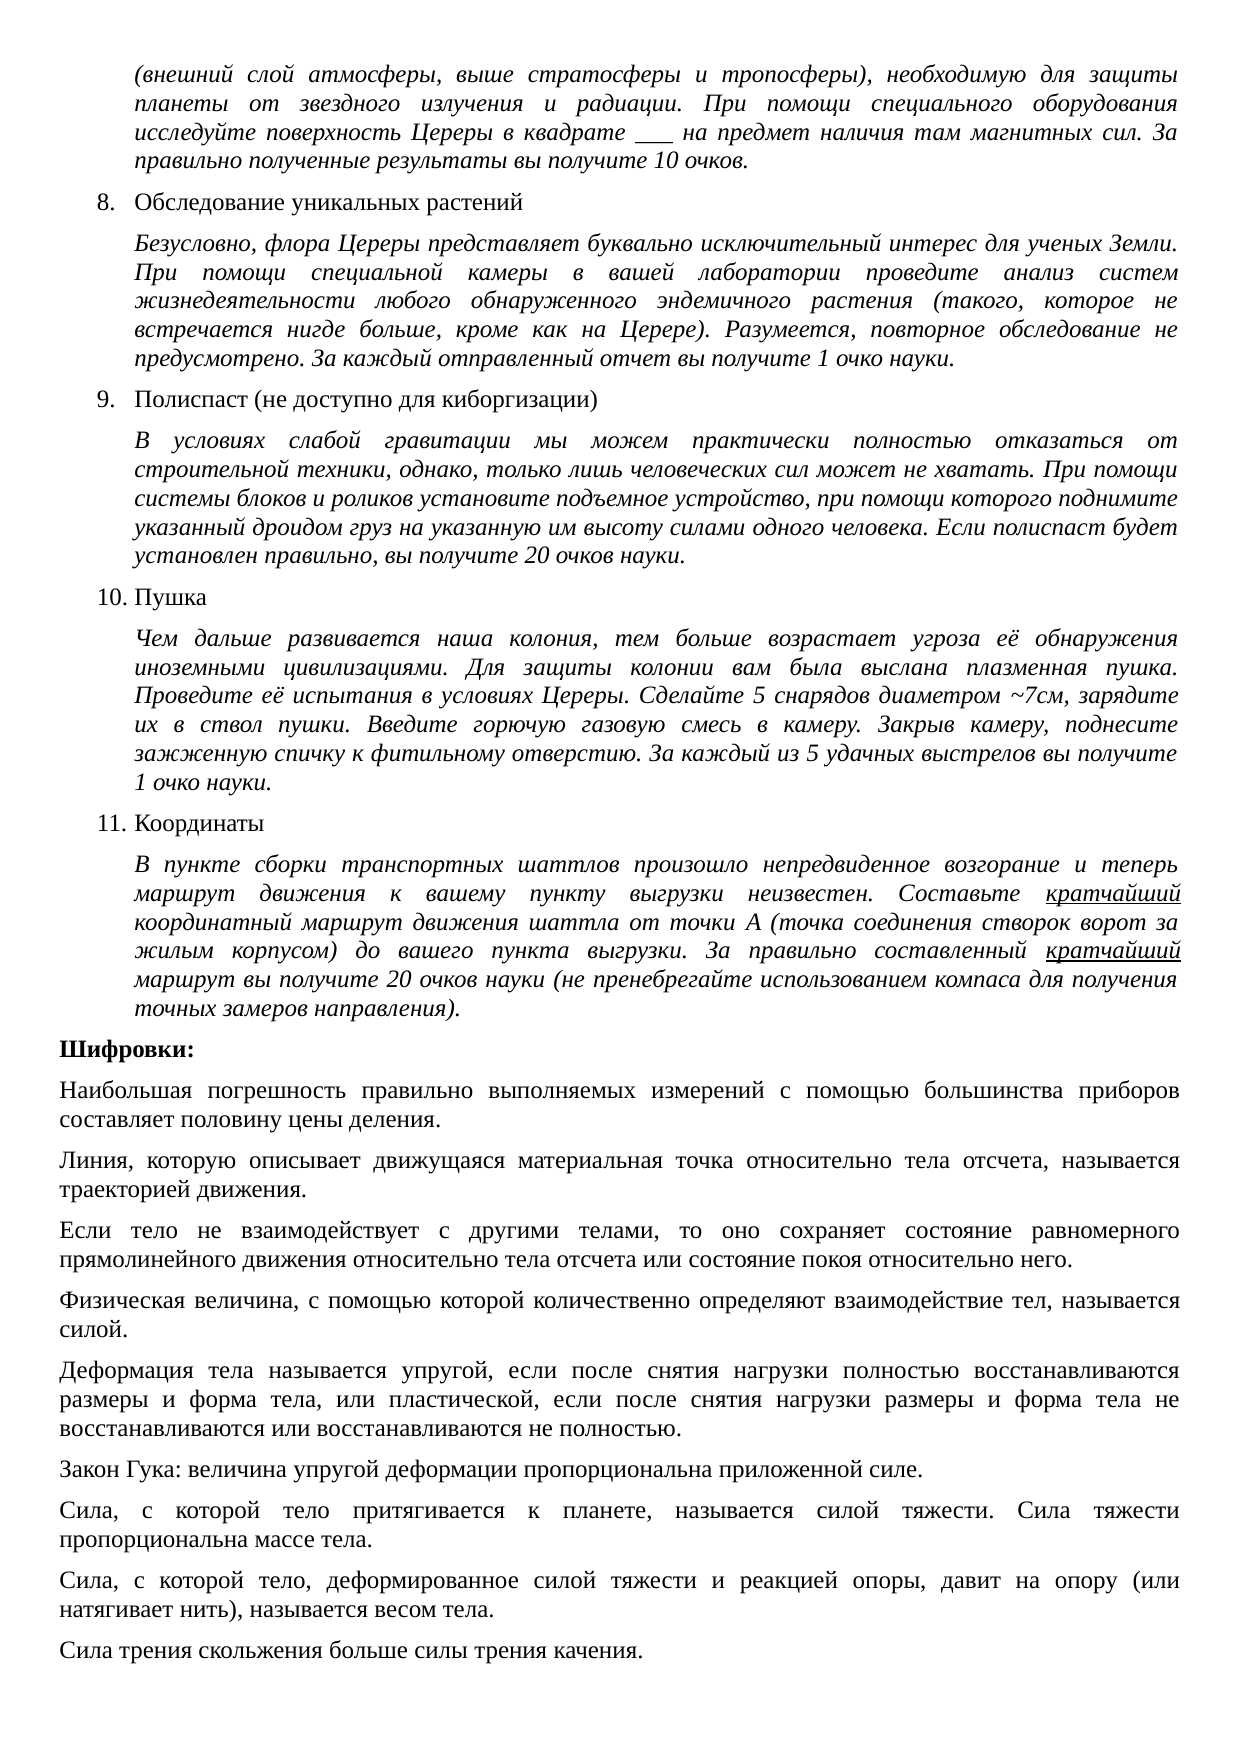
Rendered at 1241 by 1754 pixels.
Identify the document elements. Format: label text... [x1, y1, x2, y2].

text Линия, которую описывает движущаяся материальная точка относительно тела отсчета, называется траекторией движения. [59, 1145, 1181, 1203]
list Полиспаст (не доступно для киборгизации) [97, 384, 1181, 413]
text Физическая величина, с помощью которой количественно определяют взаимодействие тел, называется силой. [59, 1285, 1181, 1343]
text Шифровки: [59, 1034, 1181, 1063]
text Наибольшая погрешность правильно выполняемых измерений с помощью большинства приборов составляет половину цены деления. [59, 1075, 1181, 1133]
text Сила, с которой тело, деформированное силой тяжести и реакцией опоры, давит на опору (или натягивает нить), называется весом тела. [59, 1565, 1181, 1623]
list Чем дальше развивается наша колония, тем больше возрастает угроза её обнаружения иноземными цивилизациями. Для защиты колонии вам была выслана плазменная пушка. Проведите её испытания в условиях Цереры. Сделайте 5 снарядов диаметром ~7см, зарядите их в ствол пушки. Введите горючую газовую смесь в камеру. Закрыв камеру, поднесите зажженную спичку к фитильному отверстию. За каждый из 5 удачных выстрелов вы получите 1 очко науки. [97, 623, 1181, 795]
list В условиях слабой гравитации мы можем практически полностью отказаться от строительной техники, однако, только лишь человеческих сил может не хватать. При помощи системы блоков и роликов установите подъемное устройство, при помощи которого поднимите указанный дроидом груз на указанную им высоту силами одного человека. Если полиспаст будет установлен правильно, вы получите 20 очков науки. [97, 425, 1181, 569]
text Закон Гука: величина упругой деформации пропорциональна приложенной силе. [59, 1454, 1181, 1483]
text Если тело не взаимодействует с другими телами, то оно сохраняет состояние равномерного прямолинейного движения относительно тела отсчета или состояние покоя относительно него. [59, 1215, 1181, 1273]
list (внешний слой атмосферы, выше стратосферы и тропосферы), необходимую для защиты планеты от звездного излучения и радиации. При помощи специального оборудования исследуйте поверхность Цереры в квадрате ___ на предмет наличия там магнитных сил. За правильно полученные результаты вы получите 10 очков. [97, 59, 1181, 174]
list Координаты [97, 808, 1181, 837]
text Сила трения скольжения больше силы трения качения. [59, 1635, 1181, 1664]
list Безусловно, флора Цереры представляет буквально исключительный интерес для ученых Земли. При помощи специальной камеры в вашей лаборатории проведите анализ систем жизнедеятельности любого обнаруженного эндемичного растения (такого, которое не встречается нигде больше, кроме как на Церере). Разумеется, повторное обследование не предусмотрено. За каждый отправленный отчет вы получите 1 очко науки. [97, 228, 1181, 372]
text Деформация тела называется упругой, если после снятия нагрузки полностью восстанавливаются размеры и форма тела, или пластической, если после снятия нагрузки размеры и форма тела не восстанавливаются или восстанавливаются не полностью. [59, 1355, 1181, 1442]
list В пункте сборки транспортных шаттлов произошло непредвиденное возгорание и теперь маршрут движения к вашему пункту выгрузки неизвестен. Составьте кратчайший координатный маршрут движения шаттла от точки A (точка соединения створок ворот за жилым корпусом) до вашего пункта выгрузки. За правильно составленный кратчайший маршрут вы получите 20 очков науки (не пренебрегайте использованием компаса для получения точных замеров направления). [97, 849, 1181, 1022]
list Пушка [97, 582, 1181, 610]
text Сила, с которой тело притягивается к планете, называется силой тяжести. Сила тяжести пропорциональна массе тела. [59, 1495, 1181, 1553]
list Обследование уникальных растений [97, 187, 1181, 215]
